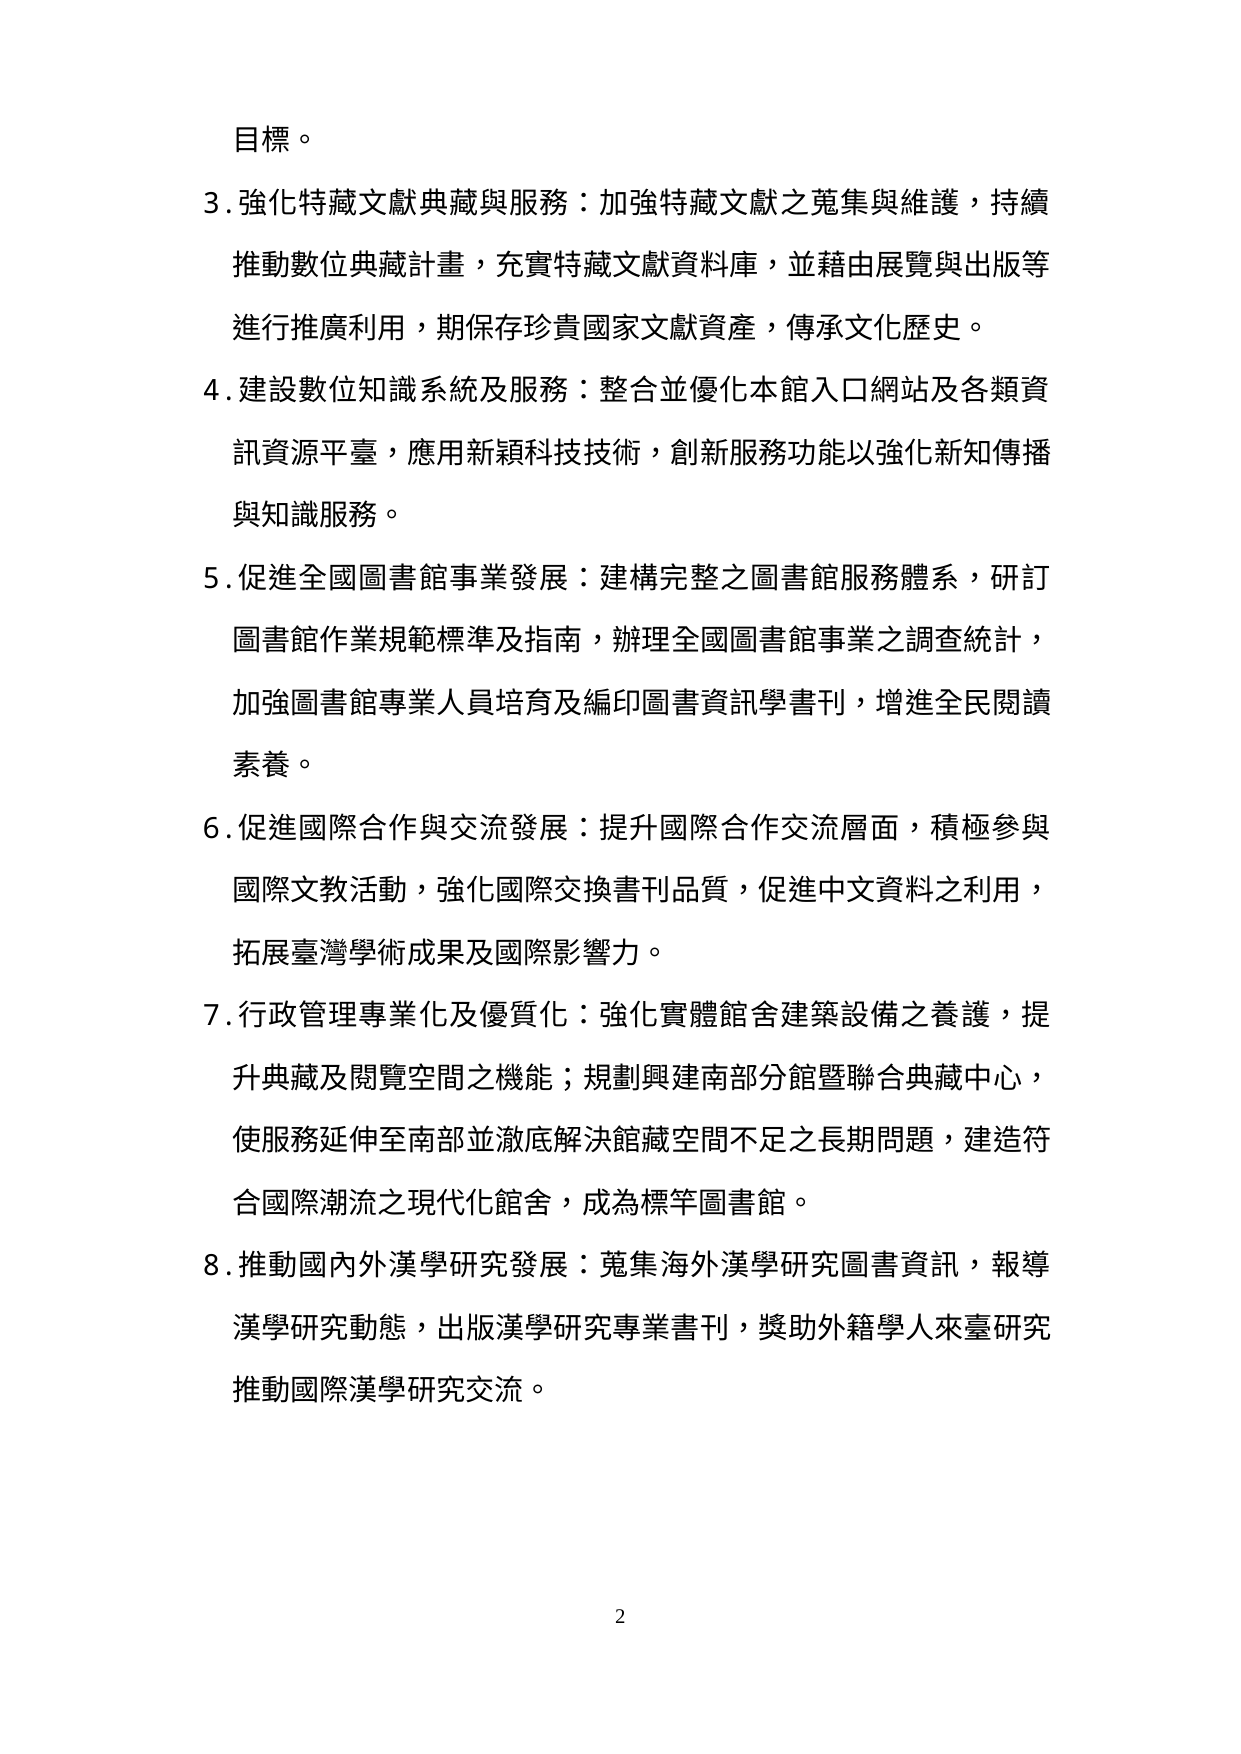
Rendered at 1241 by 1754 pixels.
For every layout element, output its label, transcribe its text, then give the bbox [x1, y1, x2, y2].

text 8.推動國內外漢學研究發展：蒐集海外漢學研究圖書資訊，報導漢學研究動態，出版漢學研究專業書刊，獎助外籍學人來臺研究，推動國際漢學研究交流。 [202, 1221, 1053, 1409]
text 7.行政管理專業化及優質化：強化實體館舍建築設備之養護，提升典藏及閱覽空間之機能；規劃興建南部分館暨聯合典藏中心，使服務延伸至南部並澈底解決館藏空間不足之長期問題，建造符合國際潮流之現代化館舍，成為標竿圖書館。 [202, 971, 1053, 1221]
text 3.強化特藏文獻典藏與服務：加強特藏文獻之蒐集與維護，持續推動數位典藏計畫，充實特藏文獻資料庫，並藉由展覽與出版等進行推廣利用，期保存珍貴國家文獻資產，傳承文化歷史。 [202, 159, 1053, 346]
text 4.建設數位知識系統及服務：整合並優化本館入口網站及各類資訊資源平臺，應用新穎科技技術，創新服務功能以強化新知傳播與知識服務。 [202, 346, 1053, 534]
text 5.促進全國圖書館事業發展：建構完整之圖書館服務體系，研訂圖書館作業規範標準及指南，辦理全國圖書館事業之調查統計，加強圖書館專業人員培育及編印圖書資訊學書刊，增進全民閱讀素養。 [202, 534, 1053, 784]
text 目標。 [202, 96, 1053, 159]
text 6.促進國際合作與交流發展：提升國際合作交流層面，積極參與國際文教活動，強化國際交換書刊品質，促進中文資料之利用，拓展臺灣學術成果及國際影響力。 [202, 784, 1053, 971]
